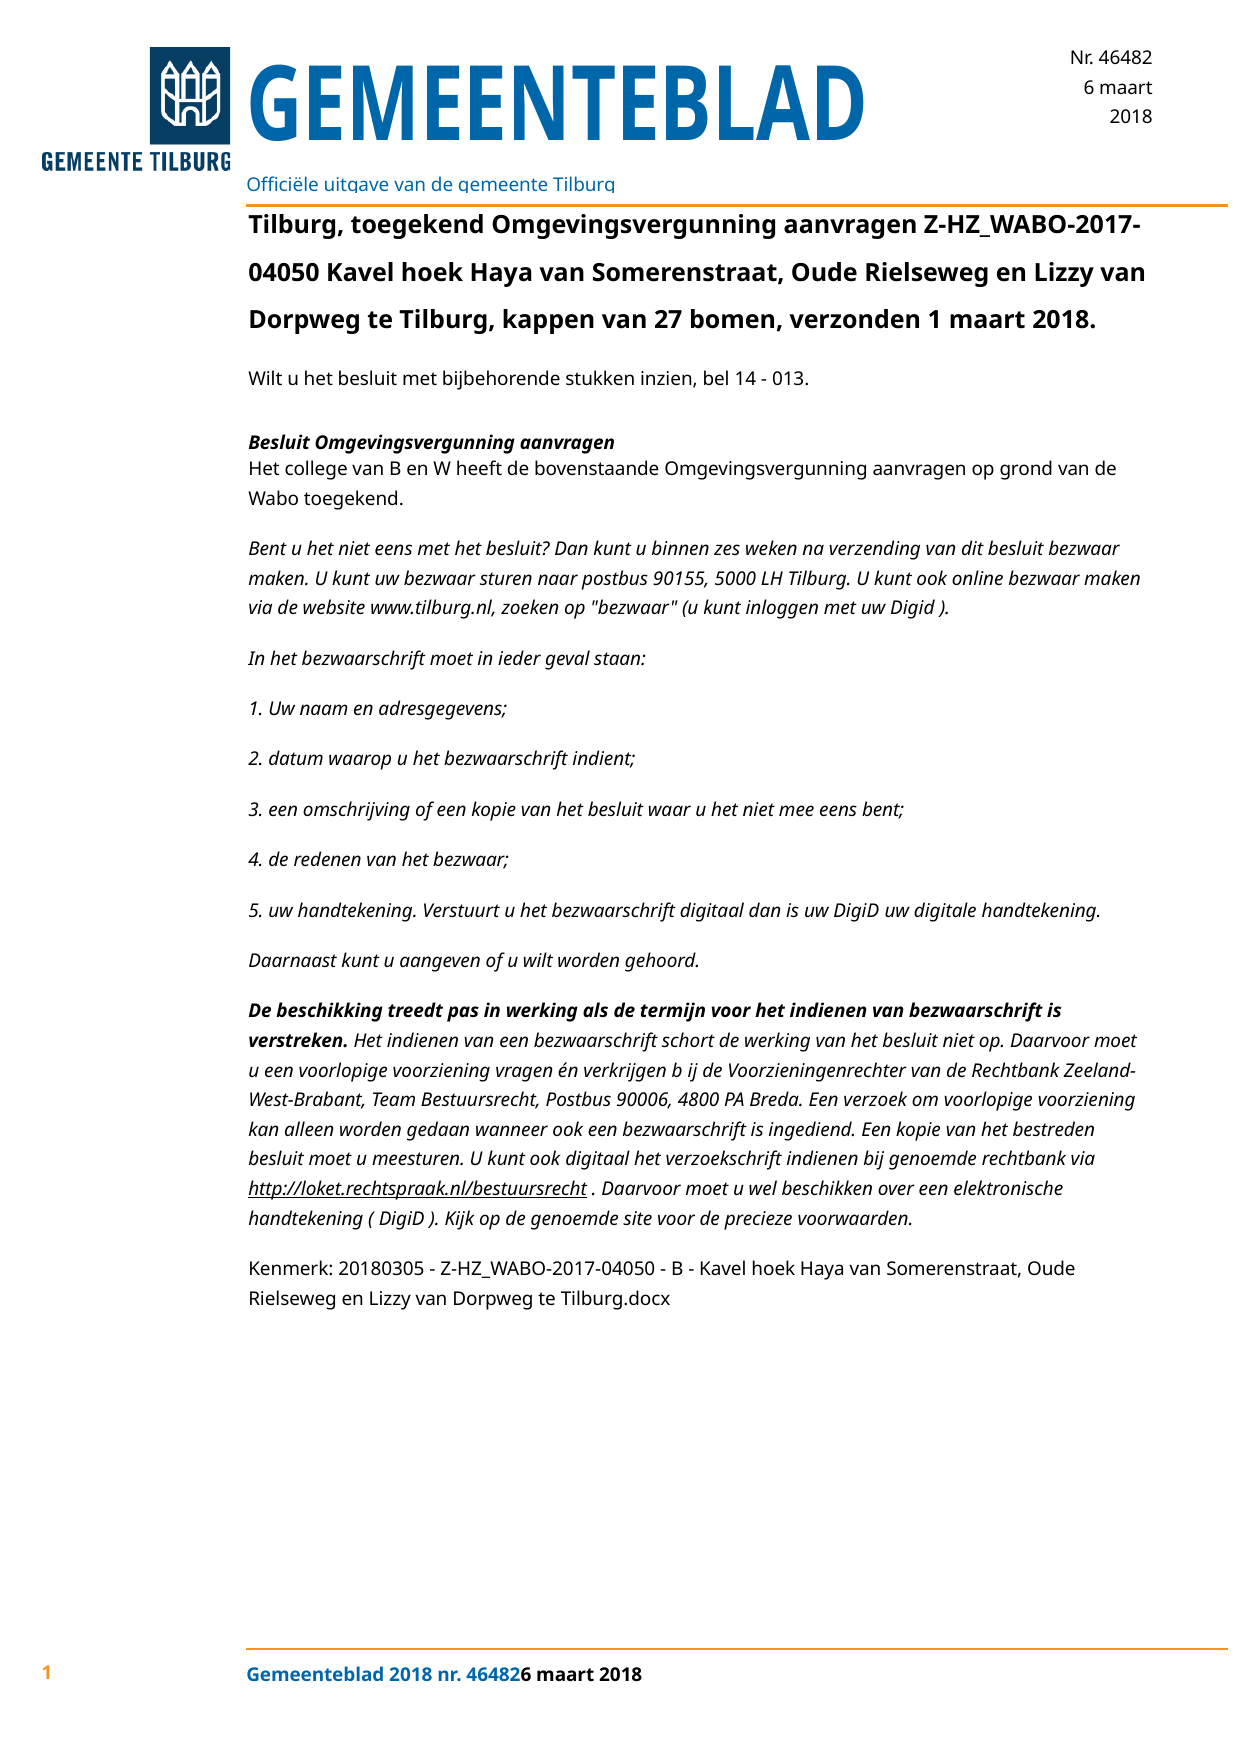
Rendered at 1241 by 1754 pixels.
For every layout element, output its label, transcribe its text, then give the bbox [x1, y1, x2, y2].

text Daarnaast kunt u aangeven of u wilt worden gehoord. [248, 947, 1152, 973]
text Besluit Omgevingsvergunning aanvragen [248, 429, 1152, 455]
picture [41, 47, 231, 172]
text De beschikking treedt pas in werking als de termijn voor het indienen van bezwaarschrift is verstreken. Het indienen van een bezwaarschrift schort de werking van het besluit niet op. Daarvoor moet u een voorlopige voorziening vragen én verkrijgen b ij de Voorzieningenrechter van de Rechtbank Zeeland-West-Brabant, Team Bestuursrecht, Postbus 90006, 4800 PA Breda. Een verzoek om voorlopige voorziening kan alleen worden gedaan wanneer ook een bezwaarschrift is ingediend. Een kopie van het bestreden besluit moet u meesturen. U kunt ook digitaal het verzoekschrift indienen bij genoemde rechtbank via http://loket.rechtspraak.nl/bestuursrecht . Daarvoor moet u wel beschikken over een elektronische handtekening ( DigiD ). Kijk op de genoemde site voor de precieze voorwaarden. [248, 998, 1152, 1231]
text Het college van B en W heeft de bovenstaande Omgevingsvergunning aanvragen op grond van de Wabo toegekend. [248, 455, 1152, 511]
text 3. een omschrijving of een kopie van het besluit waar u het niet mee eens bent; [248, 796, 1152, 822]
text Bent u het niet eens met het besluit? Dan kunt u binnen zes weken na verzending van dit besluit bezwaar maken. U kunt uw bezwaar sturen naar postbus 90155, 5000 LH Tilburg. U kunt ook online bezwaar maken via de website www.tilburg.nl, zoeken op "bezwaar" (u kunt inloggen met uw Digid ). [248, 535, 1152, 620]
text 4. de redenen van het bezwaar; [248, 846, 1152, 872]
text 1. Uw naam en adresgegevens; [248, 695, 1152, 721]
text Wilt u het besluit met bijbehorende stukken inzien, bel 14 - 013. [248, 366, 1152, 391]
text Kenmerk: 20180305 - Z-HZ_WABO-2017-04050 - B - Kavel hoek Haya van Somerenstraat, Oude Rielseweg en Lizzy van Dorpweg te Tilburg.docx [248, 1255, 1152, 1311]
text In het bezwaarschrift moet in ieder geval staan: [248, 645, 1152, 671]
text Tilburg, toegekend Omgevingsvergunning aanvragen Z-HZ_WABO-2017-04050 Kavel hoek Haya van Somerenstraat, Oude Rielseweg en Lizzy van Dorpweg te Tilburg, kappen van 27 bomen, verzonden 1 maart 2018. [248, 207, 1152, 336]
text 5. uw handtekening. Verstuurt u het bezwaarschrift digitaal dan is uw DigiD uw digitale handtekening. [248, 897, 1152, 923]
text 2. datum waarop u het bezwaarschrift indient; [248, 746, 1152, 771]
